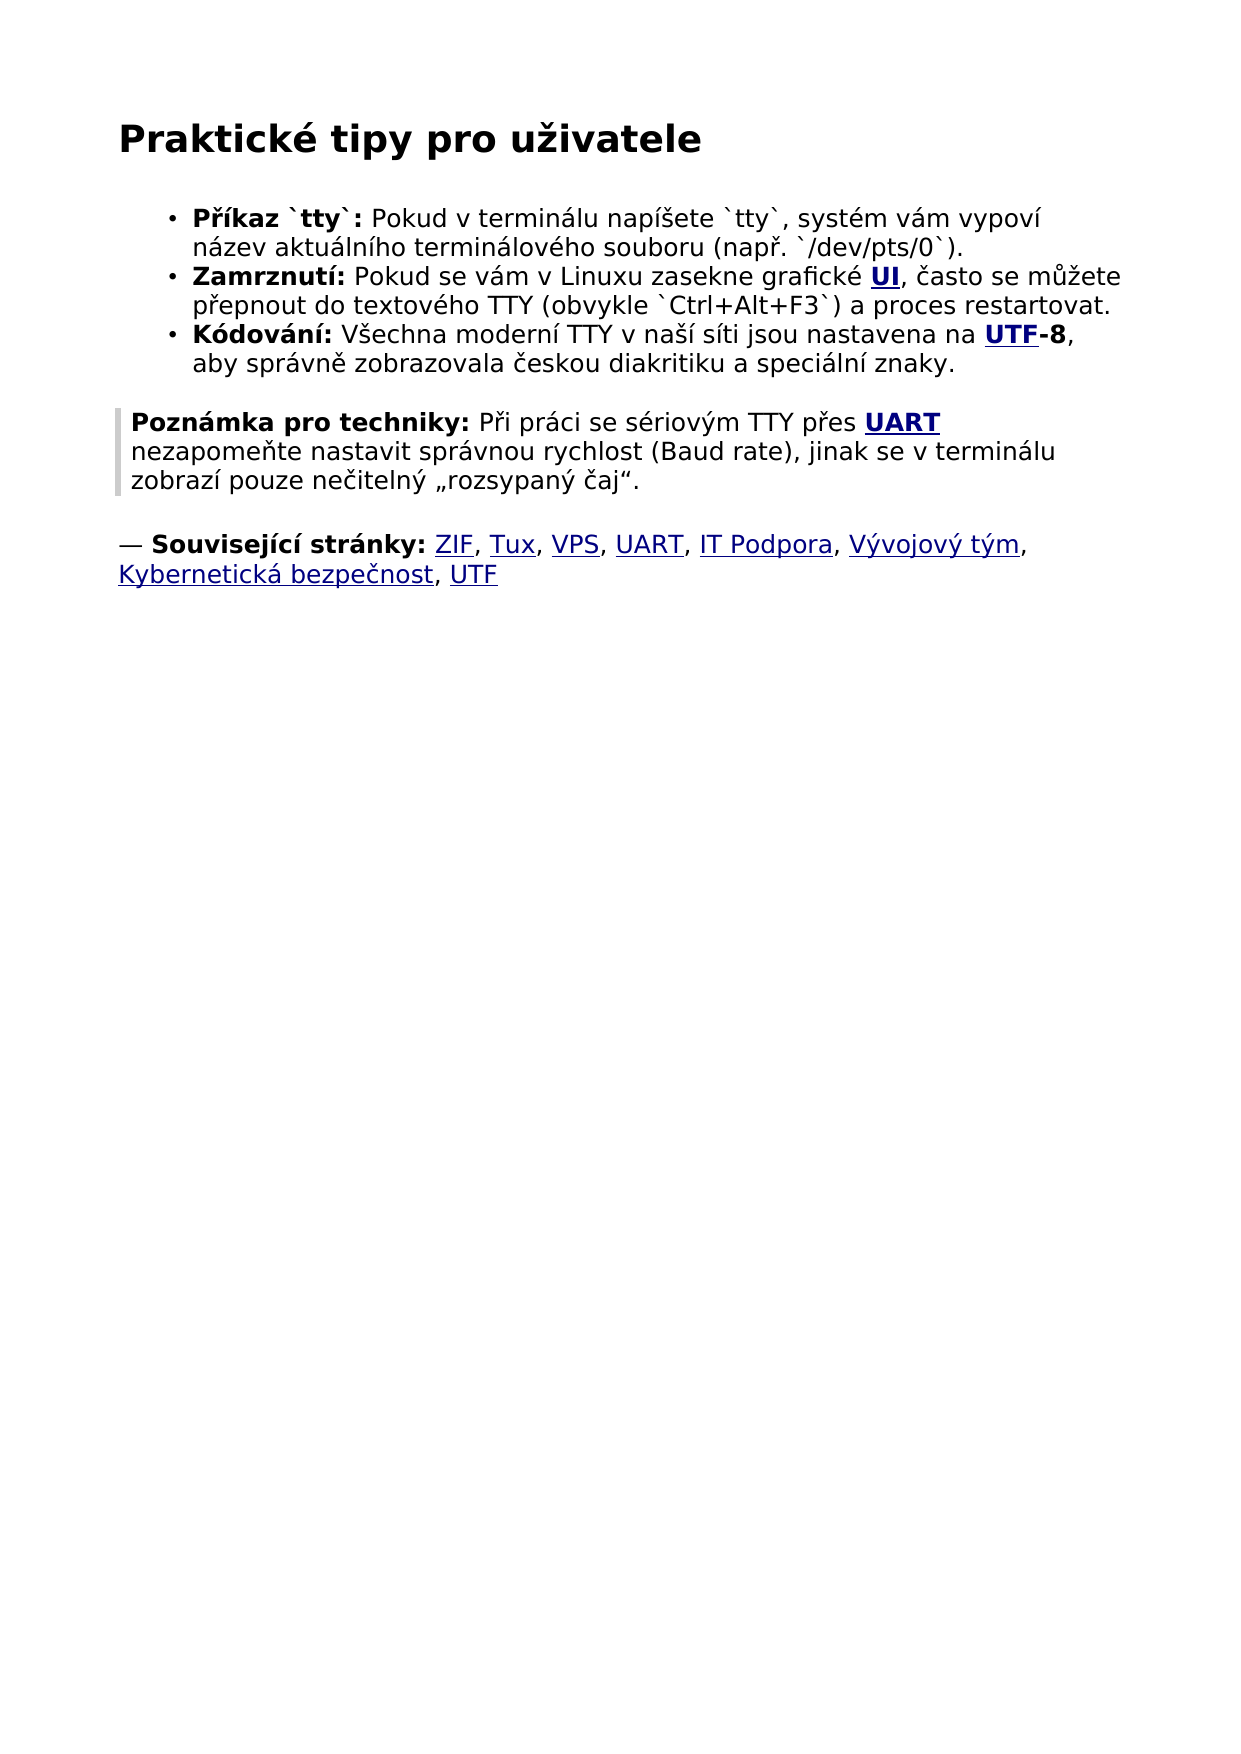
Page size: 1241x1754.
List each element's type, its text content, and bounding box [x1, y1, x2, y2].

table_header Poznámka pro techniky: Při práci se sériovým TTY přes UART nezapomeňte nastavit správnou rychlost (Baud rate), jinak se v terminálu zobrazí pouze nečitelný „rozsypaný čaj“. [121, 408, 1122, 496]
list Zamrznutí: Pokud se vám v Linuxu zasekne grafické UI, často se můžete přepnout do textového TTY (obvykle `Ctrl+Alt+F3`) a proces restartovat. [177, 262, 1122, 320]
list Příkaz `tty`: Pokud v terminálu napíšete `tty`, systém vám vypoví název aktuálního terminálového souboru (např. `/dev/pts/0`). [177, 204, 1122, 262]
list Kódování: Všechna moderní TTY v naší síti jsou nastavena na UTF-8, aby správně zobrazovala českou diakritiku a speciální znaky. [177, 320, 1122, 379]
subtitle Praktické tipy pro uživatele [118, 118, 1122, 162]
text — Související stránky: ZIF, Tux, VPS, UART, IT Podpora, Vývojový tým, Kybernetická bezpečnost, UTF [118, 531, 1122, 589]
